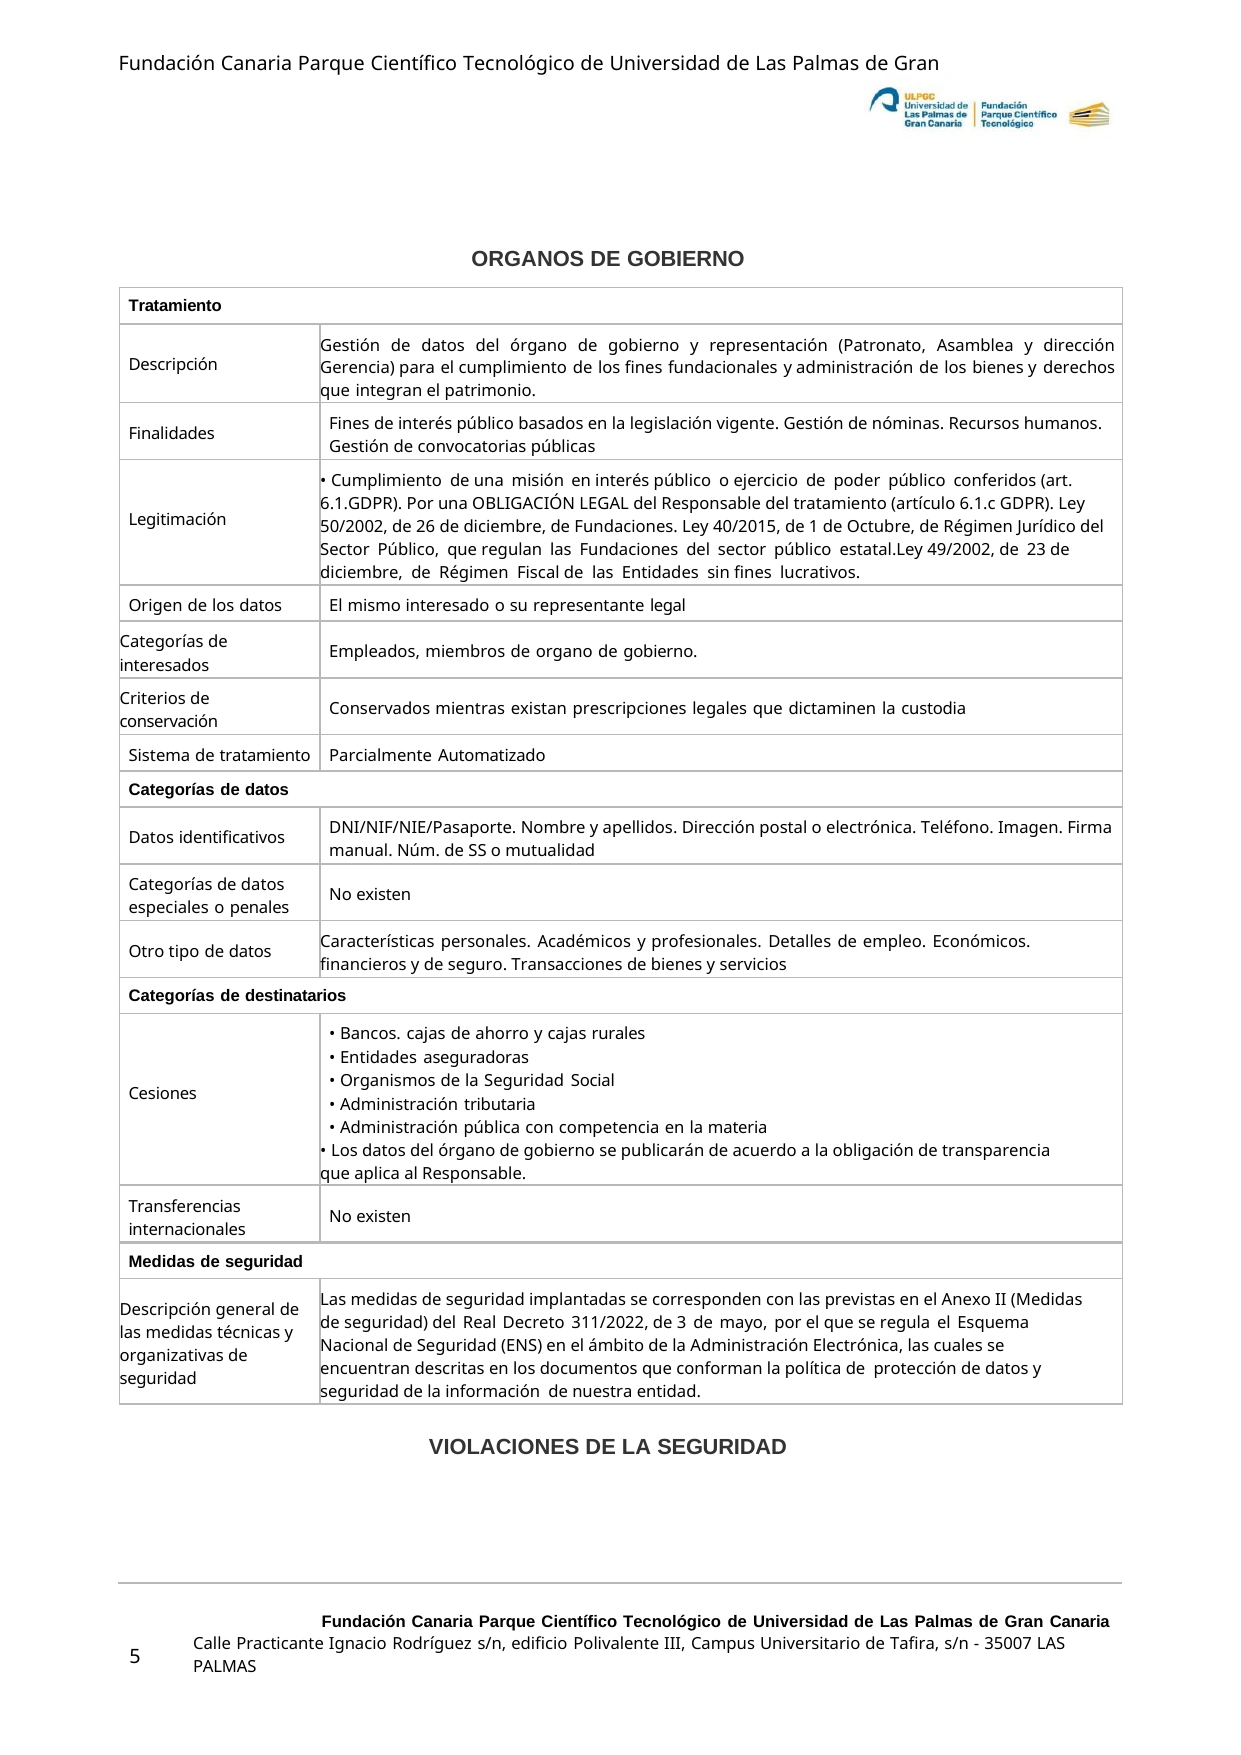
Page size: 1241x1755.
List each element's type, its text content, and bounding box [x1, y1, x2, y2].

table_cell Medidas de seguridad [120, 1244, 1122, 1277]
table_cell Cumplimiento de una misión en interés público o ejercicio de poder público conferidos (art. 6.1.GDPR). Por una OBLIGACIÓN LEGAL del Responsable del tratamiento (artículo 6.1.c GDPR). Ley 50/2002, de 26 de diciembre, de Fundaciones. Ley 40/2015, de 1 de Octubre, de Régimen Jurídico del Sector Público, que regulan las Fundaciones del sector público estatal.Ley 49/2002, de 23 de diciembre, de Régimen Fiscal de las Entidades sin fines lucrativos. [321, 460, 1122, 584]
table_cell Descripción general de las medidas técnicas y organizativas de seguridad [120, 1279, 319, 1403]
table_cell Finalidades [120, 403, 319, 459]
table_cell Categorías de destinatarios [120, 978, 1122, 1012]
table_cell Sistema de tratamiento [120, 735, 319, 770]
table_cell Descripción [120, 325, 319, 402]
table_cell Características personales. Académicos y profesionales. Detalles de empleo. Económicos. financieros y de seguro. Transacciones de bienes y servicios [321, 921, 1122, 976]
table_cell Datos identificativos [120, 808, 319, 863]
table_cell No existen [321, 1186, 1122, 1241]
table_cell Parcialmente Automatizado [321, 735, 1122, 770]
table_cell Origen de los datos [120, 586, 319, 620]
table_cell Conservados mientras existan prescripciones legales que dictaminen la custodia [321, 679, 1122, 734]
table_cell Bancos. cajas de ahorro y cajas rurales Entidades aseguradoras Organismos de la Seguridad Social Administración tributaria Administración pública con competencia en la materia Los datos del órgano de gobierno se publicarán de acuerdo a la obligación de transparencia que aplica al Responsable. [321, 1014, 1122, 1184]
table_cell DNI/NIF/NIE/Pasaporte. Nombre y apellidos. Dirección postal o electrónica. Teléfono. Imagen. Firma manual. Núm. de SS o mutualidad [321, 808, 1122, 863]
table_cell Categorías de datos [120, 772, 1122, 806]
table_cell Empleados, miembros de organo de gobierno. [321, 622, 1122, 677]
table_cell El mismo interesado o su representante legal [321, 586, 1122, 620]
text VIOLACIONES DE LA SEGURIDAD [131, 1434, 1084, 1459]
table_cell Legitimación [120, 460, 319, 584]
table_cell Transferencias internacionales [120, 1186, 319, 1241]
table_cell Fines de interés público basados en la legislación vigente. Gestión de nóminas. Recursos humanos. Gestión de convocatorias públicas [321, 403, 1122, 459]
table_cell Cesiones [120, 1014, 319, 1184]
table_cell Categorías de interesados [120, 622, 319, 677]
table_cell Otro tipo de datos [120, 921, 319, 976]
table_cell Categorías de datos especiales o penales [120, 865, 319, 920]
table_header Tratamiento [120, 288, 1122, 323]
table_cell Las medidas de seguridad implantadas se corresponden con las previstas en el Anexo II (Medidas de seguridad) del Real Decreto 311/2022, de 3 de mayo, por el que se regula el Esquema Nacional de Seguridad (ENS) en el ámbito de la Administración Electrónica, las cuales se encuentran descritas en los documentos que conforman la política de protección de datos y seguridad de la información de nuestra entidad. [321, 1279, 1122, 1403]
table_cell No existen [321, 865, 1122, 920]
text ORGANOS DE GOBIERNO [131, 246, 1084, 271]
table_cell Gestión de datos del órgano de gobierno y representación (Patronato, Asamblea y dirección Gerencia) para el cumplimiento de los fines fundacionales y administración de los bienes y derechos que integran el patrimonio. [321, 325, 1122, 402]
table_cell Criterios de conservación [120, 679, 319, 734]
